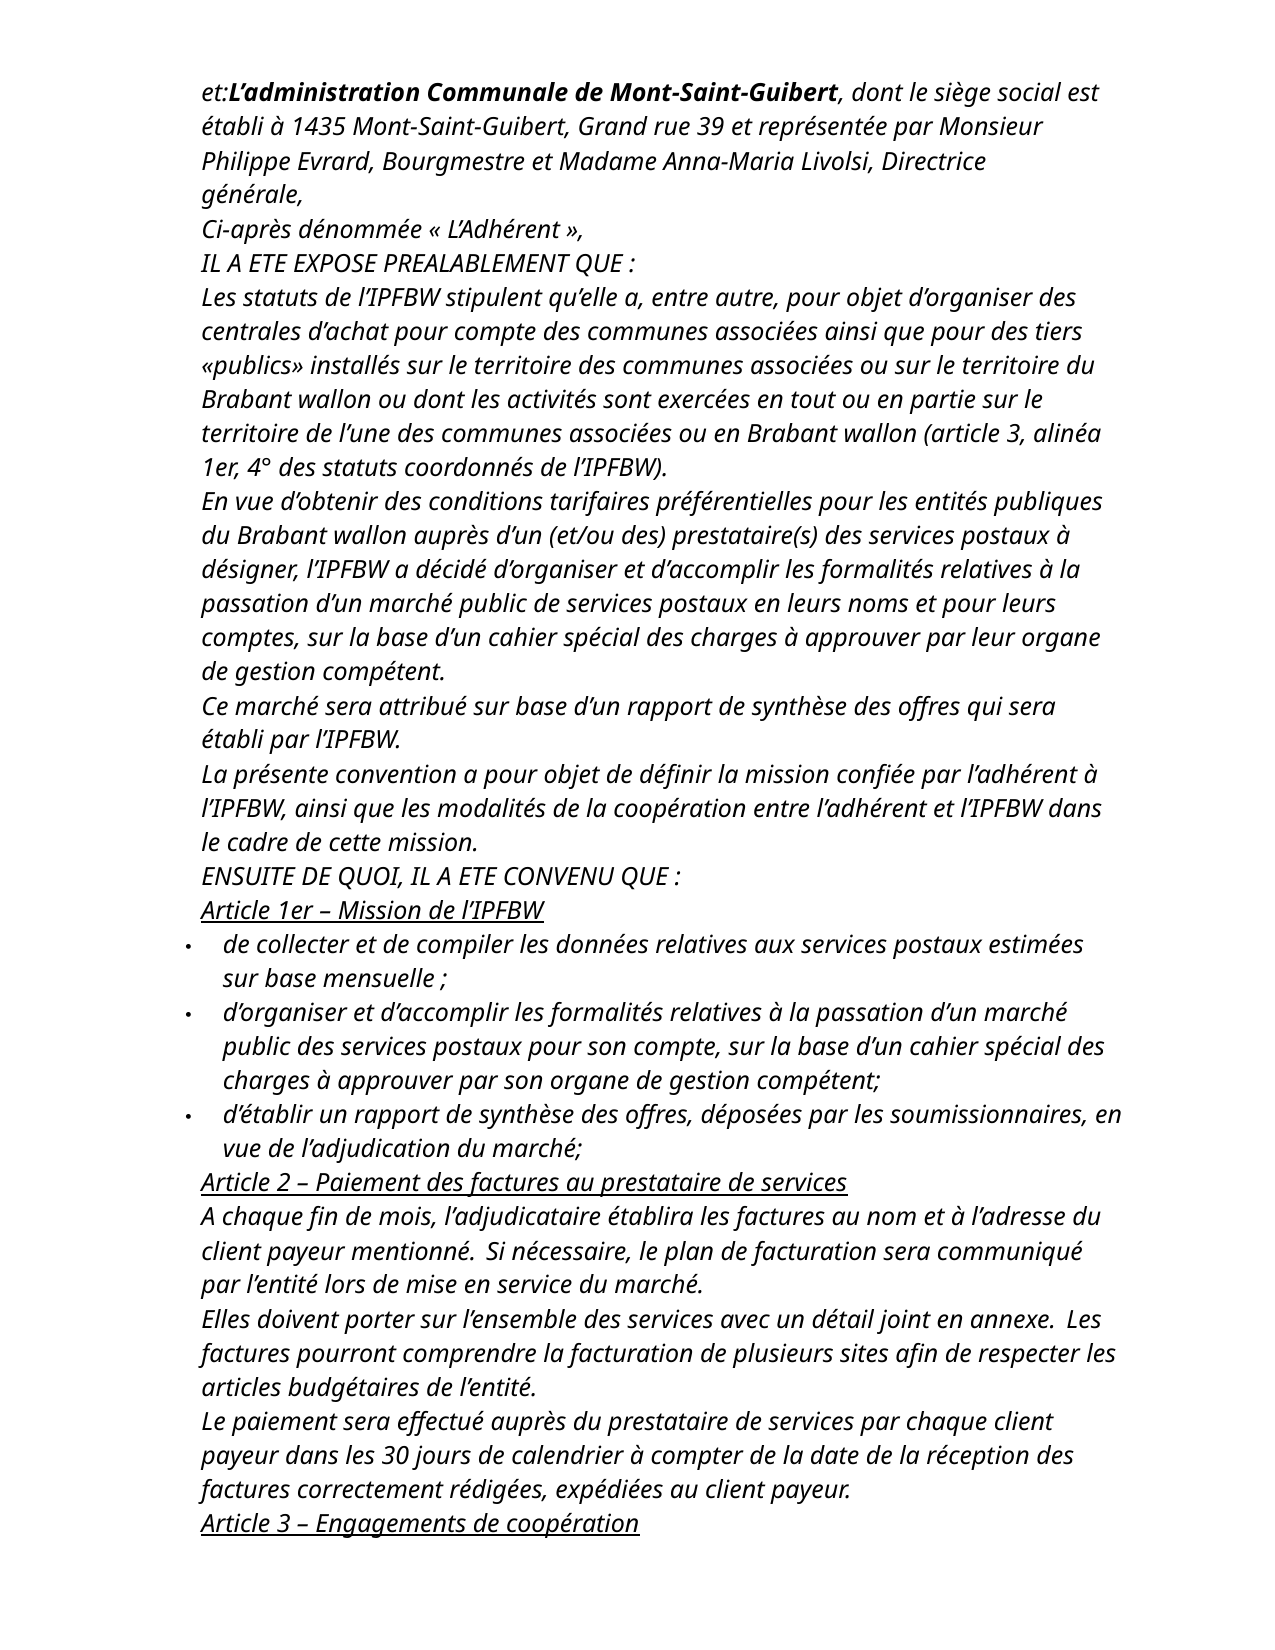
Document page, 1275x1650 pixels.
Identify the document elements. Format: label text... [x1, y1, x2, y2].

text En vue d’obtenir des conditions tarifaires préférentielles pour les entités publiques du Brabant wallon auprès d’un (et/ou des) prestataire(s) des services postaux à désigner, l’IPFBW a décidé d’organiser et d’accomplir les formalités relatives à la passation d’un marché public de services postaux en leurs noms et pour leurs comptes, sur la base d’un cahier spécial des charges à approuver par leur organe de gestion compétent. [201, 484, 1127, 688]
text IL A ETE EXPOSE PREALABLEMENT QUE : [201, 245, 1127, 279]
text Article 2 – Paiement des factures au prestataire de services [201, 1165, 1127, 1199]
list d’établir un rapport de synthèse des offres, déposées par les soumissionnaires, en vue de l’adjudication du marché; [185, 1097, 1127, 1165]
text et:L’administration Communale de Mont-Saint-Guibert, dont le siège social est établi à 1435 Mont-Saint-Guibert, Grand rue 39 et représentée par Monsieur Philippe Evrard, Bourgmestre et Madame Anna-Maria Livolsi, Directrice générale, [201, 75, 1127, 211]
list d’organiser et d’accomplir les formalités relatives à la passation d’un marché public des services postaux pour son compte, sur la base d’un cahier spécial des charges à approuver par son organe de gestion compétent; [185, 995, 1127, 1097]
text Ci-après dénommée « L’Adhérent », [201, 211, 1127, 245]
text A chaque fin de mois, l’adjudicataire établira les factures au nom et à l’adresse du client payeur mentionné. Si nécessaire, le plan de facturation sera communiqué par l’entité lors de mise en service du marché. [201, 1199, 1127, 1301]
text La présente convention a pour objet de définir la mission confiée par l’adhérent à l’IPFBW, ainsi que les modalités de la coopération entre l’adhérent et l’IPFBW dans le cadre de cette mission. [201, 756, 1127, 858]
text Le paiement sera effectué auprès du prestataire de services par chaque client payeur dans les 30 jours de calendrier à compter de la date de la réception des factures correctement rédigées, expédiées au client payeur. [201, 1403, 1127, 1506]
text Ce marché sera attribué sur base d’un rapport de synthèse des offres qui sera établi par l’IPFBW. [201, 688, 1127, 756]
list de collecter et de compiler les données relatives aux services postaux estimées sur base mensuelle ; [185, 927, 1127, 995]
text Article 1er – Mission de l’IPFBW [201, 892, 1127, 927]
text ENSUITE DE QUOI, IL A ETE CONVENU QUE : [201, 858, 1127, 892]
text Article 3 – Engagements de coopération [201, 1506, 1127, 1540]
text Les statuts de l’IPFBW stipulent qu’elle a, entre autre, pour objet d’organiser des centrales d’achat pour compte des communes associées ainsi que pour des tiers «publics» installés sur le territoire des communes associées ou sur le territoire du Brabant wallon ou dont les activités sont exercées en tout ou en partie sur le territoire de l’une des communes associées ou en Brabant wallon (article 3, alinéa 1er, 4° des statuts coordonnés de l’IPFBW). [201, 279, 1127, 484]
text Elles doivent porter sur l’ensemble des services avec un détail joint en annexe. Les factures pourront comprendre la facturation de plusieurs sites afin de respecter les articles budgétaires de l’entité. [201, 1301, 1127, 1403]
